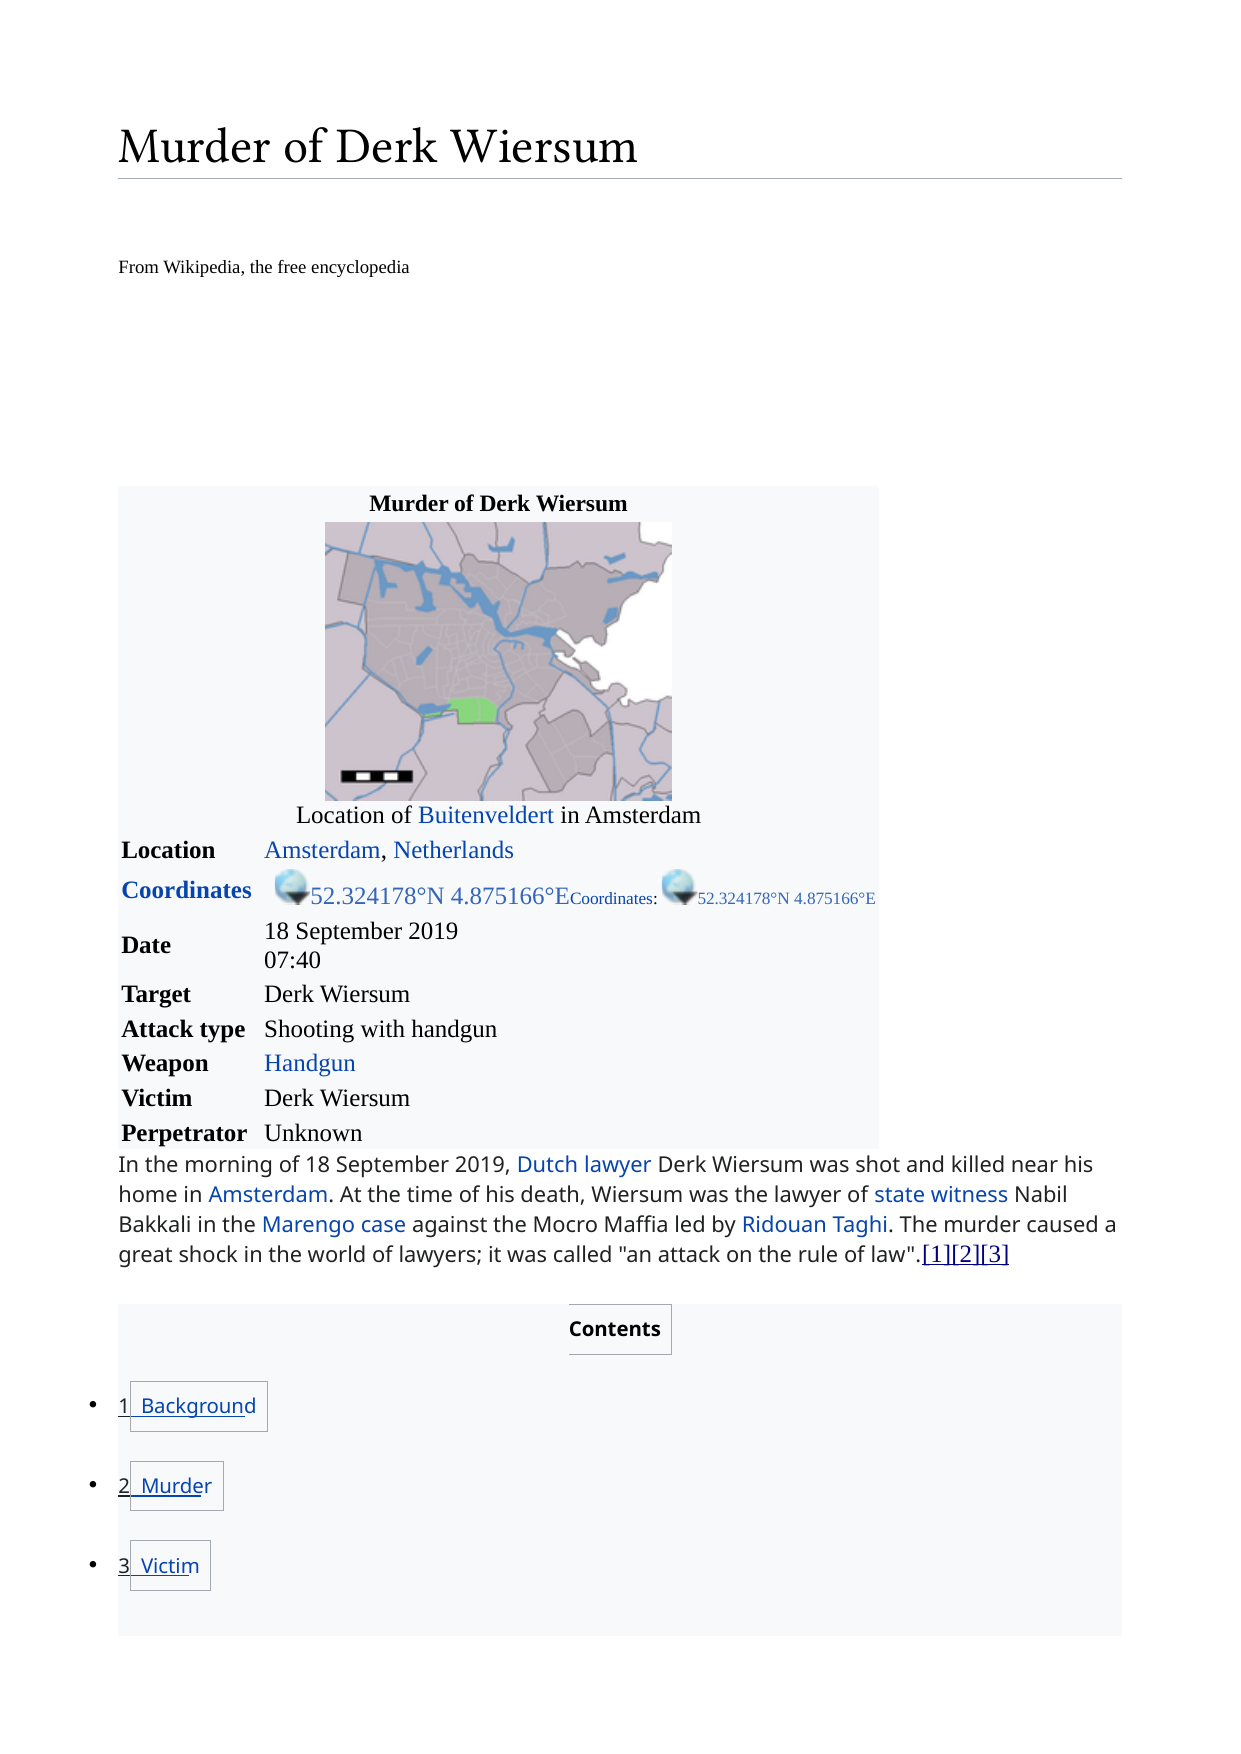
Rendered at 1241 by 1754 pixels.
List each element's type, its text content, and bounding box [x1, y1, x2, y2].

subtitle Contents [118, 1304, 671, 1354]
subtitle Murder of Derk Wiersum [118, 118, 1122, 178]
list Background [131, 1382, 267, 1431]
text From Wikipedia, the free encyclopedia [118, 256, 1122, 277]
list Murder [131, 1462, 223, 1510]
table_cell Coordinates [118, 866, 261, 913]
picture [661, 869, 698, 905]
list 2 [118, 1461, 130, 1495]
list Victim [131, 1541, 210, 1590]
table_cell Handgun [261, 1046, 879, 1080]
list 1 [118, 1381, 130, 1416]
table_cell Location of Buitenveldert in Amsterdam [118, 519, 879, 832]
picture [325, 522, 672, 801]
table_cell 18 September 2019 07:40 [261, 913, 879, 976]
table_cell Amsterdam, Netherlands [261, 832, 879, 866]
table_header Murder of Derk Wiersum [118, 486, 879, 519]
list [224, 1461, 1122, 1511]
table_cell Attack type [118, 1011, 261, 1046]
table_cell Target [118, 976, 261, 1011]
table_cell Date [118, 913, 261, 976]
subtitle [672, 1304, 1122, 1354]
list [268, 1381, 1122, 1431]
table_cell Location [118, 832, 261, 866]
list [211, 1540, 1122, 1590]
table_cell Shooting with handgun [261, 1011, 879, 1046]
table_cell Derk Wiersum [261, 1080, 879, 1115]
table_cell Derk Wiersum [261, 976, 879, 1011]
table_cell Victim [118, 1080, 261, 1115]
text In the morning of 18 September 2019, Dutch lawyer Derk Wiersum was shot and killed near his home in Amsterdam. At the time of his death, Wiersum was the lawyer of state witness Nabil Bakkali in the Marengo case against the Mocro Maffia led by Ridouan Taghi. The murder caused a great shock in the world of lawyers; it was called "an attack on the rule of law".[1][2][3] [118, 1149, 1122, 1268]
table_cell Weapon [118, 1046, 261, 1080]
picture [274, 869, 311, 905]
table_cell Unknown [261, 1115, 879, 1149]
list [118, 1576, 130, 1590]
list 3 [118, 1540, 130, 1575]
table_cell Perpetrator [118, 1115, 261, 1149]
list [118, 1497, 130, 1511]
table_cell 52.324178°N 4.875166°ECoordinates: 52.324178°N 4.875166°E [261, 866, 879, 913]
